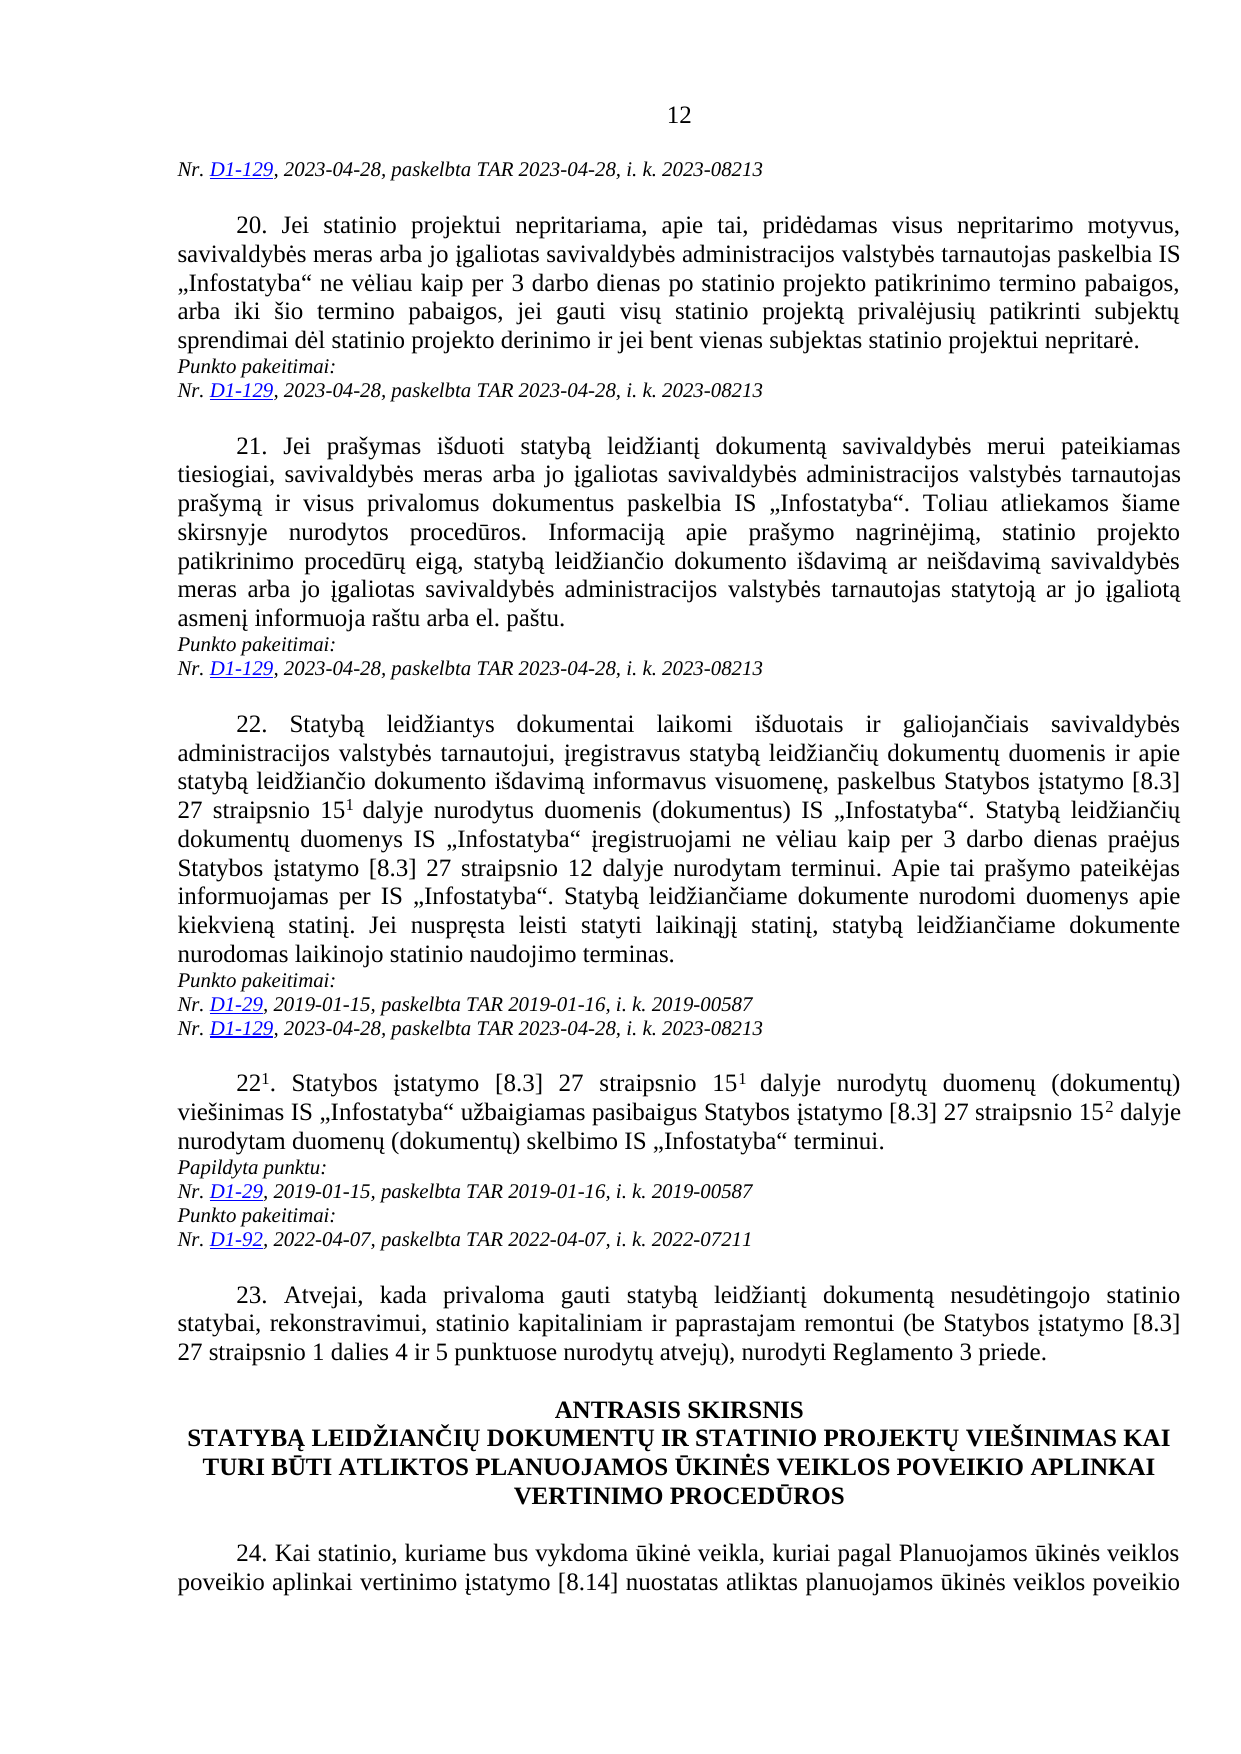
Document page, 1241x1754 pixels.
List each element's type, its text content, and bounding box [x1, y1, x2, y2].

text 22. Statybą leidžiantys dokumentai laikomi išduotais ir galiojančiais savivaldybės administracijos valstybės tarnautojui, įregistravus statybą leidžiančių dokumentų duomenis ir apie statybą leidžiančio dokumento išdavimą informavus visuomenę, paskelbus Statybos įstatymo [8.3] 27 straipsnio 151 dalyje nurodytus duomenis (dokumentus) IS „Infostatyba“. Statybą leidžiančių dokumentų duomenys IS „Infostatyba“ įregistruojami ne vėliau kaip per 3 darbo dienas praėjus Statybos įstatymo [8.3] 27 straipsnio 12 dalyje nurodytam terminui. Apie tai prašymo pateikėjas informuojamas per IS „Infostatyba“. Statybą leidžiančiame dokumente nurodomi duomenys apie kiekvieną statinį. Jei nuspręsta leisti statyti laikinąjį statinį, statybą leidžiančiame dokumente nurodomas laikinojo statinio naudojimo terminas. [177, 709, 1181, 968]
text 221. Statybos įstatymo [8.3] 27 straipsnio 151 dalyje nurodytų duomenų (dokumentų) viešinimas IS „Infostatyba“ užbaigiamas pasibaigus Statybos įstatymo [8.3] 27 straipsnio 152 dalyje nurodytam duomenų (dokumentų) skelbimo IS „Infostatyba“ terminui. [177, 1068, 1181, 1155]
text Nr. D1-92, 2022-04-07, paskelbta TAR 2022-04-07, i. k. 2022-07211 [177, 1227, 1181, 1251]
text Punkto pakeitimai: [177, 968, 1181, 992]
text 23. Atvejai, kada privaloma gauti statybą leidžiantį dokumentą nesudėtingojo statinio statybai, rekonstravimui, statinio kapitaliniam ir paprastajam remontui (be Statybos įstatymo [8.3] 27 straipsnio 1 dalies 4 ir 5 punktuose nurodytų atvejų), nurodyti Reglamento 3 priede. [177, 1280, 1181, 1366]
text Punkto pakeitimai: [177, 354, 1181, 378]
text 20. Jei statinio projektui nepritariama, apie tai, pridėdamas visus nepritarimo motyvus, savivaldybės meras arba jo įgaliotas savivaldybės administracijos valstybės tarnautojas paskelbia IS „Infostatyba“ ne vėliau kaip per 3 darbo dienas po statinio projekto patikrinimo termino pabaigos, arba iki šio termino pabaigos, jei gauti visų statinio projektą privalėjusių patikrinti subjektų sprendimai dėl statinio projekto derinimo ir jei bent vienas subjektas statinio projektui nepritarė. [177, 210, 1181, 354]
text ANTRASIS SKIRSNIS [177, 1395, 1181, 1423]
text Papildyta punktu: [177, 1155, 1181, 1179]
text Nr. D1-29, 2019-01-15, paskelbta TAR 2019-01-16, i. k. 2019-00587 [177, 992, 1181, 1016]
text Nr. D1-129, 2023-04-28, paskelbta TAR 2023-04-28, i. k. 2023-08213 [177, 378, 1181, 402]
text 21. Jei prašymas išduoti statybą leidžiantį dokumentą savivaldybės merui pateikiamas tiesiogiai, savivaldybės meras arba jo įgaliotas savivaldybės administracijos valstybės tarnautojas prašymą ir visus privalomus dokumentus paskelbia IS „Infostatyba“. Toliau atliekamos šiame skirsnyje nurodytos procedūros. Informaciją apie prašymo nagrinėjimą, statinio projekto patikrinimo procedūrų eigą, statybą leidžiančio dokumento išdavimą ar neišdavimą savivaldybės meras arba jo įgaliotas savivaldybės administracijos valstybės tarnautojas statytoją ar jo įgaliotą asmenį informuoja raštu arba el. paštu. [177, 431, 1181, 632]
text Nr. D1-129, 2023-04-28, paskelbta TAR 2023-04-28, i. k. 2023-08213 [177, 157, 1181, 181]
text STATYBĄ LEIDŽIANČIŲ DOKUMENTŲ IR STATINIO PROJEKTŲ VIEŠINIMAS KAI TURI BŪTI ATLIKTOS PLANUOJAMOS ŪKINĖS VEIKLOS POVEIKIO APLINKAI VERTINIMO PROCEDŪROS [177, 1423, 1181, 1510]
text Punkto pakeitimai: [177, 1203, 1181, 1227]
text Punkto pakeitimai: [177, 632, 1181, 656]
text Nr. D1-29, 2019-01-15, paskelbta TAR 2019-01-16, i. k. 2019-00587 [177, 1179, 1181, 1203]
text 24. Kai statinio, kuriame bus vykdoma ūkinė veikla, kuriai pagal Planuojamos ūkinės veiklos poveikio aplinkai vertinimo įstatymo [8.14] nuostatas atliktas planuojamos ūkinės veiklos poveikio [177, 1538, 1181, 1596]
text Nr. D1-129, 2023-04-28, paskelbta TAR 2023-04-28, i. k. 2023-08213 [177, 656, 1181, 680]
text Nr. D1-129, 2023-04-28, paskelbta TAR 2023-04-28, i. k. 2023-08213 [177, 1016, 1181, 1040]
